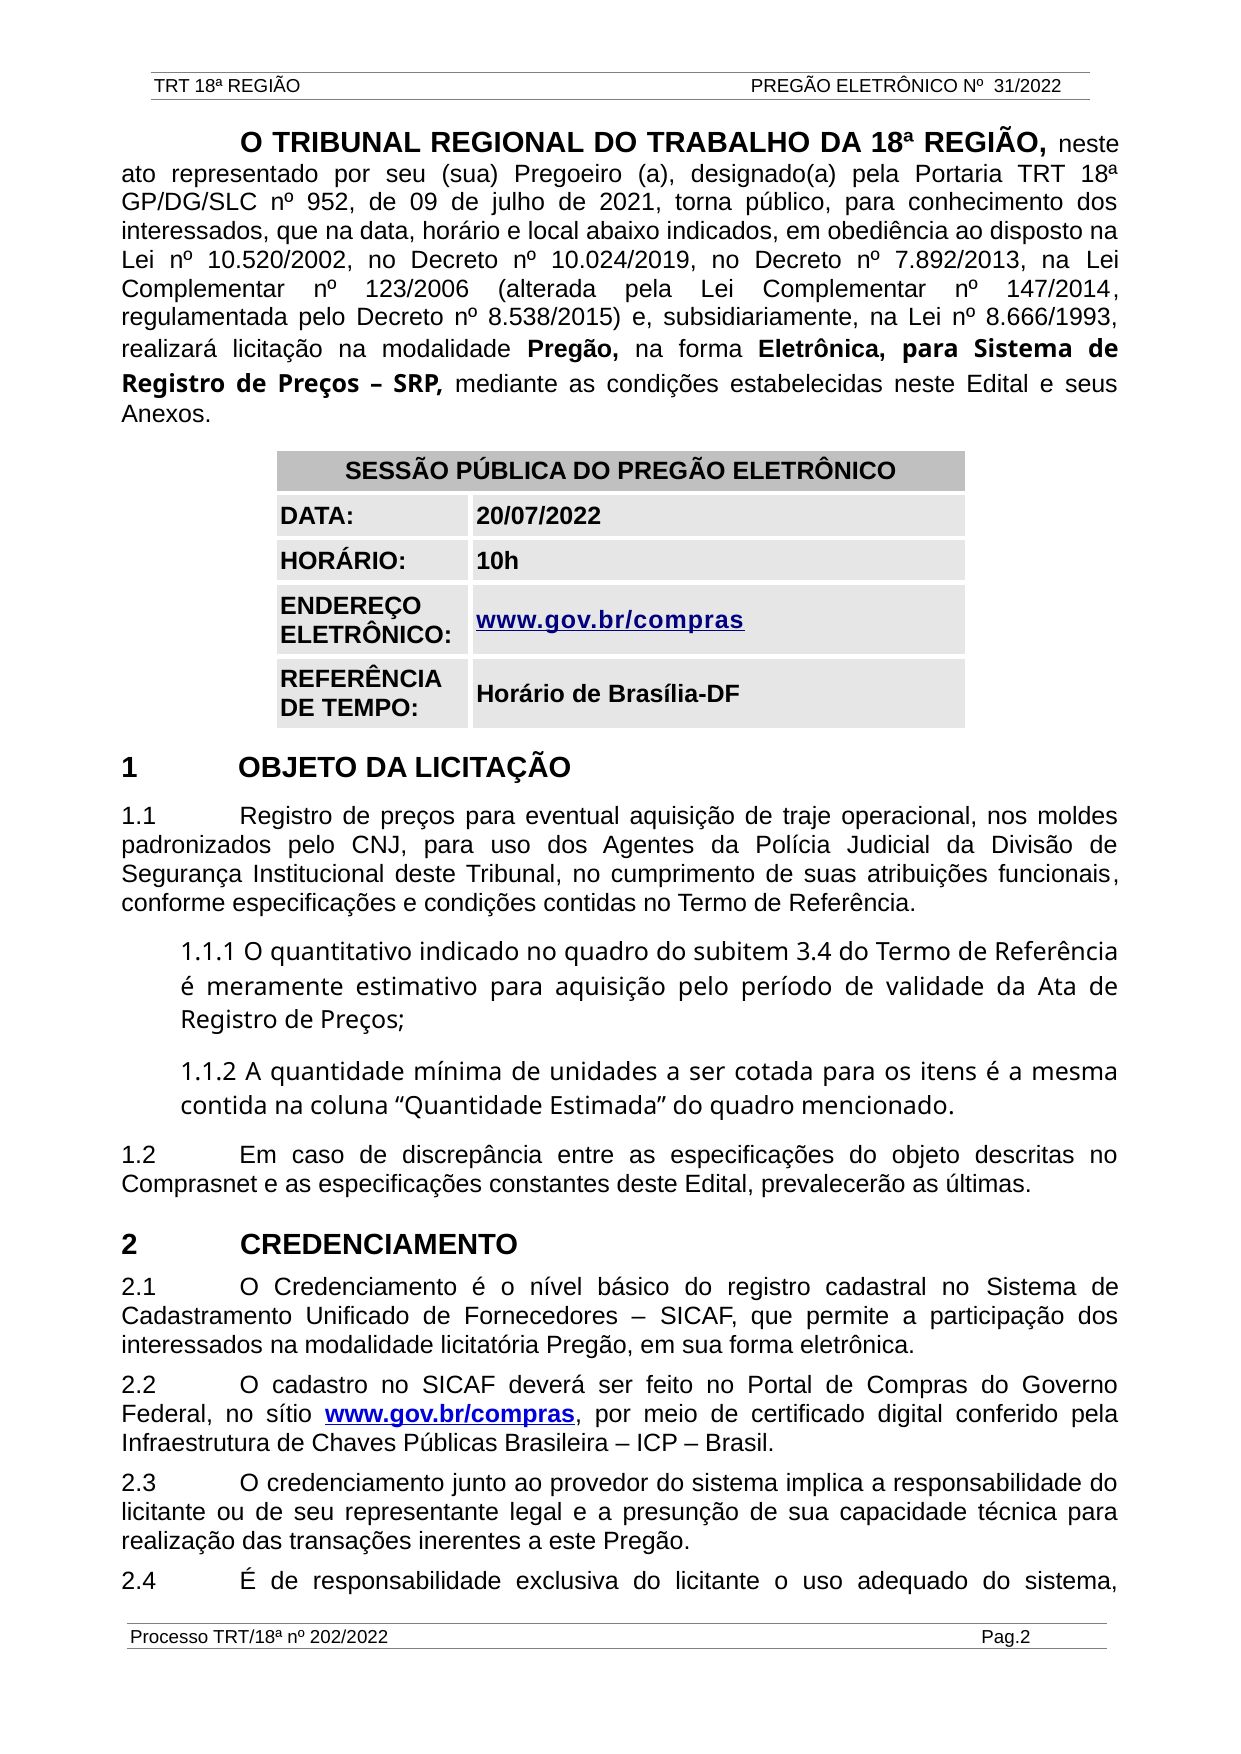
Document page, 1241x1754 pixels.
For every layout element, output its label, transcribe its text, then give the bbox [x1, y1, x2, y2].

text 1.2 Em caso de discrepância entre as especificações do objeto descritas no Comprasnet e as especificações constantes deste Edital, prevalecerão as últimas. [121, 1140, 1119, 1197]
table_cell DATA: [277, 495, 468, 536]
text 2 CREDENCIAMENTO [121, 1227, 1119, 1260]
table_cell www.gov.br/compras [473, 585, 965, 654]
table_cell 10h [473, 540, 965, 580]
text 1.1.2 A quantidade mínima de unidades a ser cotada para os itens é a mesma contida na coluna “Quantidade Estimada” do quadro mencionado. [180, 1054, 1119, 1122]
table_cell HORÁRIO: [277, 540, 468, 580]
text O TRIBUNAL REGIONAL DO TRABALHO DA 18ª REGIÃO, neste ato representado por seu (sua) Pregoeiro (a), designado(a) pela Portaria TRT 18ª GP/DG/SLC nº 952, de 09 de julho de 2021, torna público, para conhecimento dos interessados, que na data, horário e local abaixo indicados, em obediência ao disposto na Lei nº 10.520/2002, no Decreto nº 10.024/2019, no Decreto nº 7.892/2013, na Lei Complementar nº 123/2006 (alterada pela Lei Complementar nº 147/2014, regulamentada pelo Decreto nº 8.538/2015) e, subsidiariamente, na Lei nº 8.666/1993, realizará licitação na modalidade Pregão, na forma Eletrônica, para Sistema de Registro de Preços – SRP, mediante as condições estabelecidas neste Edital e seus Anexos. [121, 125, 1119, 428]
text 2.3 O credenciamento junto ao provedor do sistema implica a responsabilidade do licitante ou de seu representante legal e a presunção de sua capacidade técnica para realização das transações inerentes a este Pregão. [121, 1468, 1119, 1554]
text 2.4 É de responsabilidade exclusiva do licitante o uso adequado do sistema, [121, 1566, 1119, 1595]
table_cell 20/07/2022 [473, 495, 965, 536]
text 1 OBJETO DA LICITAÇÃO [121, 750, 1119, 784]
text 2.2 O cadastro no SICAF deverá ser feito no Portal de Compras do Governo Federal, no sítio www.gov.br/compras, por meio de certificado digital conferido pela Infraestrutura de Chaves Públicas Brasileira – ICP – Brasil. [121, 1370, 1119, 1456]
table_cell ENDEREÇO ELETRÔNICO: [277, 585, 468, 654]
table_cell REFERÊNCIA DE TEMPO: [277, 659, 468, 728]
table_cell Horário de Brasília-DF [473, 659, 965, 728]
table_header SESSÃO PÚBLICA DO PREGÃO ELETRÔNICO [277, 451, 965, 491]
text 2.1 O Credenciamento é o nível básico do registro cadastral no Sistema de Cadastramento Unificado de Fornecedores – SICAF, que permite a participação dos interessados na modalidade licitatória Pregão, em sua forma eletrônica. [121, 1272, 1119, 1358]
text 1.1 Registro de preços para eventual aquisição de traje operacional, nos moldes padronizados pelo CNJ, para uso dos Agentes da Polícia Judicial da Divisão de Segurança Institucional deste Tribunal, no cumprimento de suas atribuições funcionais, conforme especificações e condições contidas no Termo de Referência. [121, 801, 1119, 916]
text 1.1.1 O quantitativo indicado no quadro do subitem 3.4 do Termo de Referência é meramente estimativo para aquisição pelo período de validade da Ata de Registro de Preços; [180, 934, 1119, 1036]
